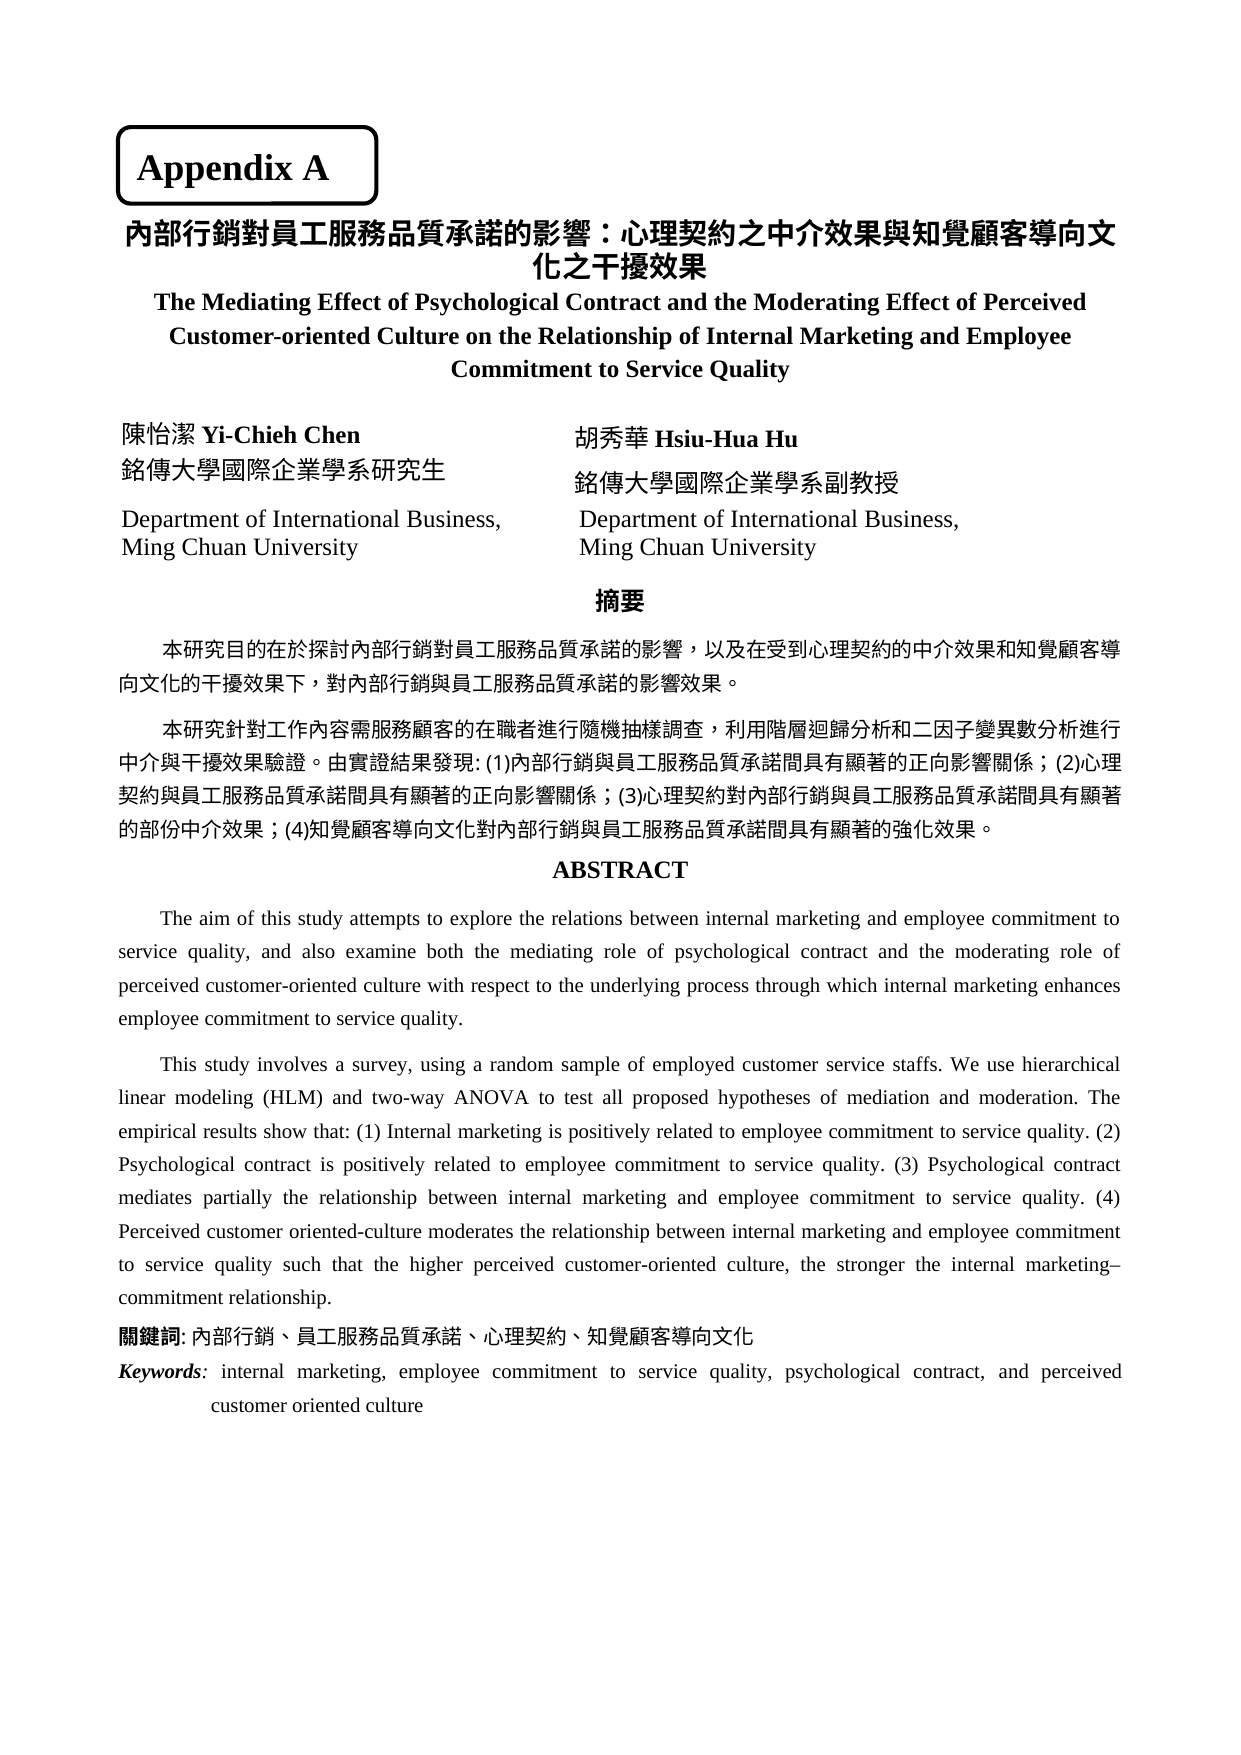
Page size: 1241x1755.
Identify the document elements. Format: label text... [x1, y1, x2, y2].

text Keywords: internal marketing, employee commitment to service quality, psychological contract, and perceived customer oriented culture [118, 1350, 1122, 1417]
text 本研究針對工作內容需服務顧客的在職者進行隨機抽樣調查，利用階層迴歸分析和二因子變異數分析進行中介與干擾效果驗證。由實證結果發現: (1)內部行銷與員工服務品質承諾間具有顯著的正向影響關係；(2)心理契約與員工服務品質承諾間具有顯著的正向影響關係；(3)心理契約對內部行銷與員工服務品質承諾間具有顯著的部份中介效果；(4)知覺顧客導向文化對內部行銷與員工服務品質承諾間具有顯著的強化效果。 [118, 710, 1122, 843]
text ABSTRACT [118, 856, 1122, 884]
text This study involves a survey, using a random sample of employed customer service staffs. We use hierarchical linear modeling (HLM) and two-way ANOVA to test all proposed hypotheses of mediation and moderation. The empirical results show that: (1) Internal marketing is positively related to employee commitment to service quality. (2) Psychological contract is positively related to employee commitment to service quality. (3) Psychological contract mediates partially the relationship between internal marketing and employee commitment to service quality. (4) Perceived customer oriented-culture moderates the relationship between internal marketing and employee commitment to service quality such that the higher perceived customer-oriented culture, the stronger the internal marketing–commitment relationship. [118, 1043, 1122, 1309]
table_cell Department of International Business, Ming Chuan University [576, 504, 1122, 582]
table_cell Department of International Business, Ming Chuan University [118, 504, 576, 582]
text 關鍵詞: 內部行銷、員工服務品質承諾、心理契約、知覺顧客導向文化 [118, 1317, 1122, 1350]
text The aim of this study attempts to explore the relations between internal marketing and employee commitment to service quality, and also examine both the mediating role of psychological contract and the moderating role of perceived customer-oriented culture with respect to the underlying process through which internal marketing enhances employee commitment to service quality. [118, 897, 1122, 1030]
text The Mediating Effect of Psychological Contract and the Moderating Effect of Perceived Customer-oriented Culture on the Relationship of Internal Marketing and Employee Commitment to Service Quality [118, 284, 1122, 384]
text 摘要 [118, 582, 1122, 618]
text 本研究目的在於探討內部行銷對員工服務品質承諾的影響，以及在受到心理契約的中介效果和知覺顧客導向文化的干擾效果下，對內部行銷與員工服務品質承諾的影響效果。 [118, 631, 1122, 697]
table_header 胡秀華Hsiu-Hua Hu 銘傳大學國際企業學系副教授 [576, 415, 1122, 504]
text 內部行銷對員工服務品質承諾的影響：心理契約之中介效果與知覺顧客導向文化之干擾效果 [118, 217, 1122, 284]
table_header 陳怡潔Yi-Chieh Chen 銘傳大學國際企業學系研究生 [118, 415, 576, 504]
